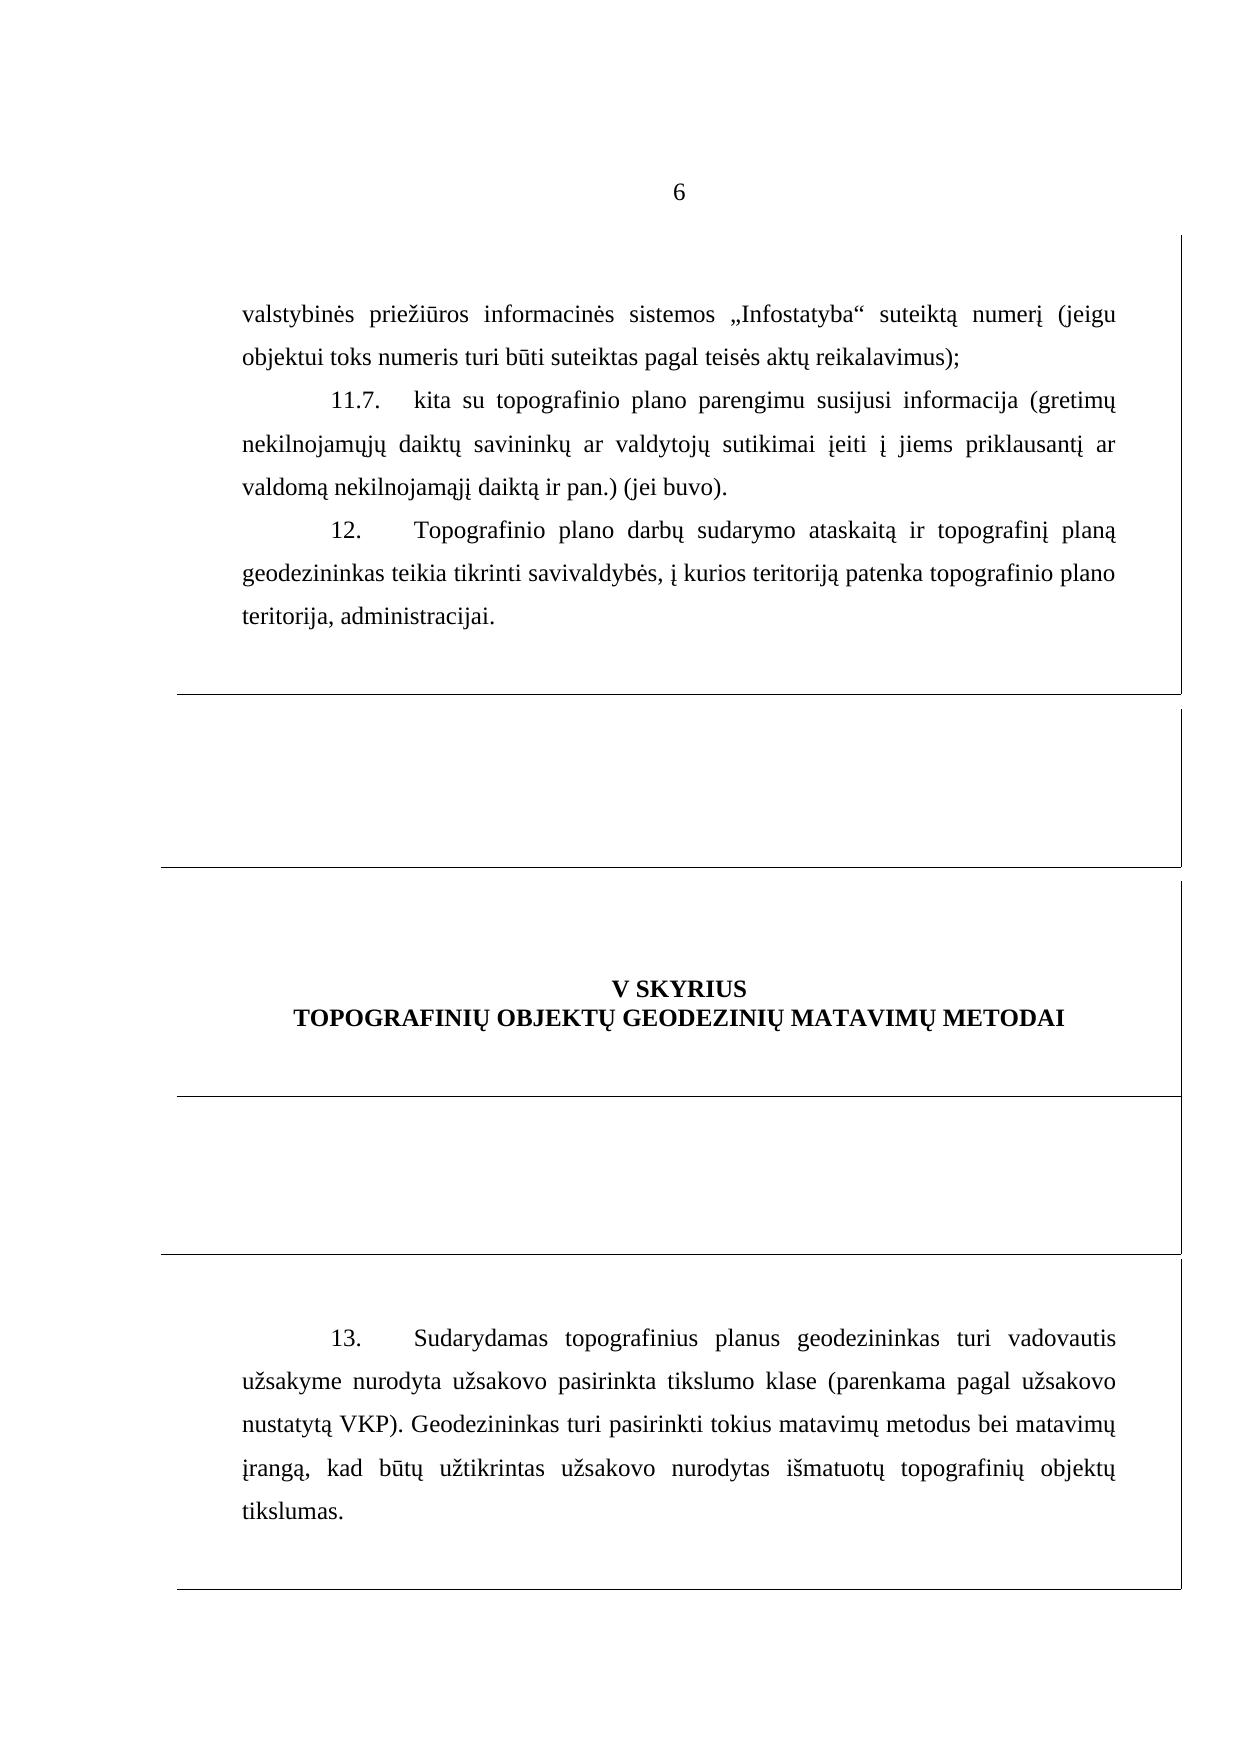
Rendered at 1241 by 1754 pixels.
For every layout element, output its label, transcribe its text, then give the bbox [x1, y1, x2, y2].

text 13. Sudarydamas topografinius planus geodezininkas turi vadovautis užsakyme nurodyta užsakovo pasirinkta tikslumo klase (parenkama pagal užsakovo nustatytą VKP). Geodezininkas turi pasirinkti tokius matavimų metodus bei matavimų įrangą, kad būtų užtikrintas užsakovo nurodytas išmatuotų topografinių objektų tikslumas. [177, 1259, 1181, 1589]
text 11.7. kita su topografinio plano parengimu susijusi informacija (gretimų nekilnojamųjų daiktų savininkų ar valdytojų sutikimai įeiti į jiems priklausantį ar valdomą nekilnojamąjį daiktą ir pan.) (jei buvo). [177, 321, 1181, 450]
text V SKYRIUS [177, 974, 1181, 1003]
text TOPOGRAFINIŲ OBJEKTŲ GEODEZINIŲ MATAVIMŲ METODAI [177, 1003, 1181, 1096]
text 11.6. jeigu topografinis planas užsakomas statybos procedūroms užbaigti (topografinis planas atliekamas po statybų), privaloma nurodyti statybos projekto, pagal kurį pastatytas objektas, Lietuvos Respublikos statybos leidimų ir statybos valstybinės priežiūros informacinės sistemos „Infostatyba“ suteiktą numerį (jeigu objektui toks numeris turi būti suteiktas pagal teisės aktų reikalavimus); [177, 235, 1181, 321]
text 12. Topografinio plano darbų sudarymo ataskaitą ir topografinį planą geodezininkas teikia tikrinti savivaldybės, į kurios teritoriją patenka topografinio plano teritorija, administracijai. [177, 450, 1181, 694]
